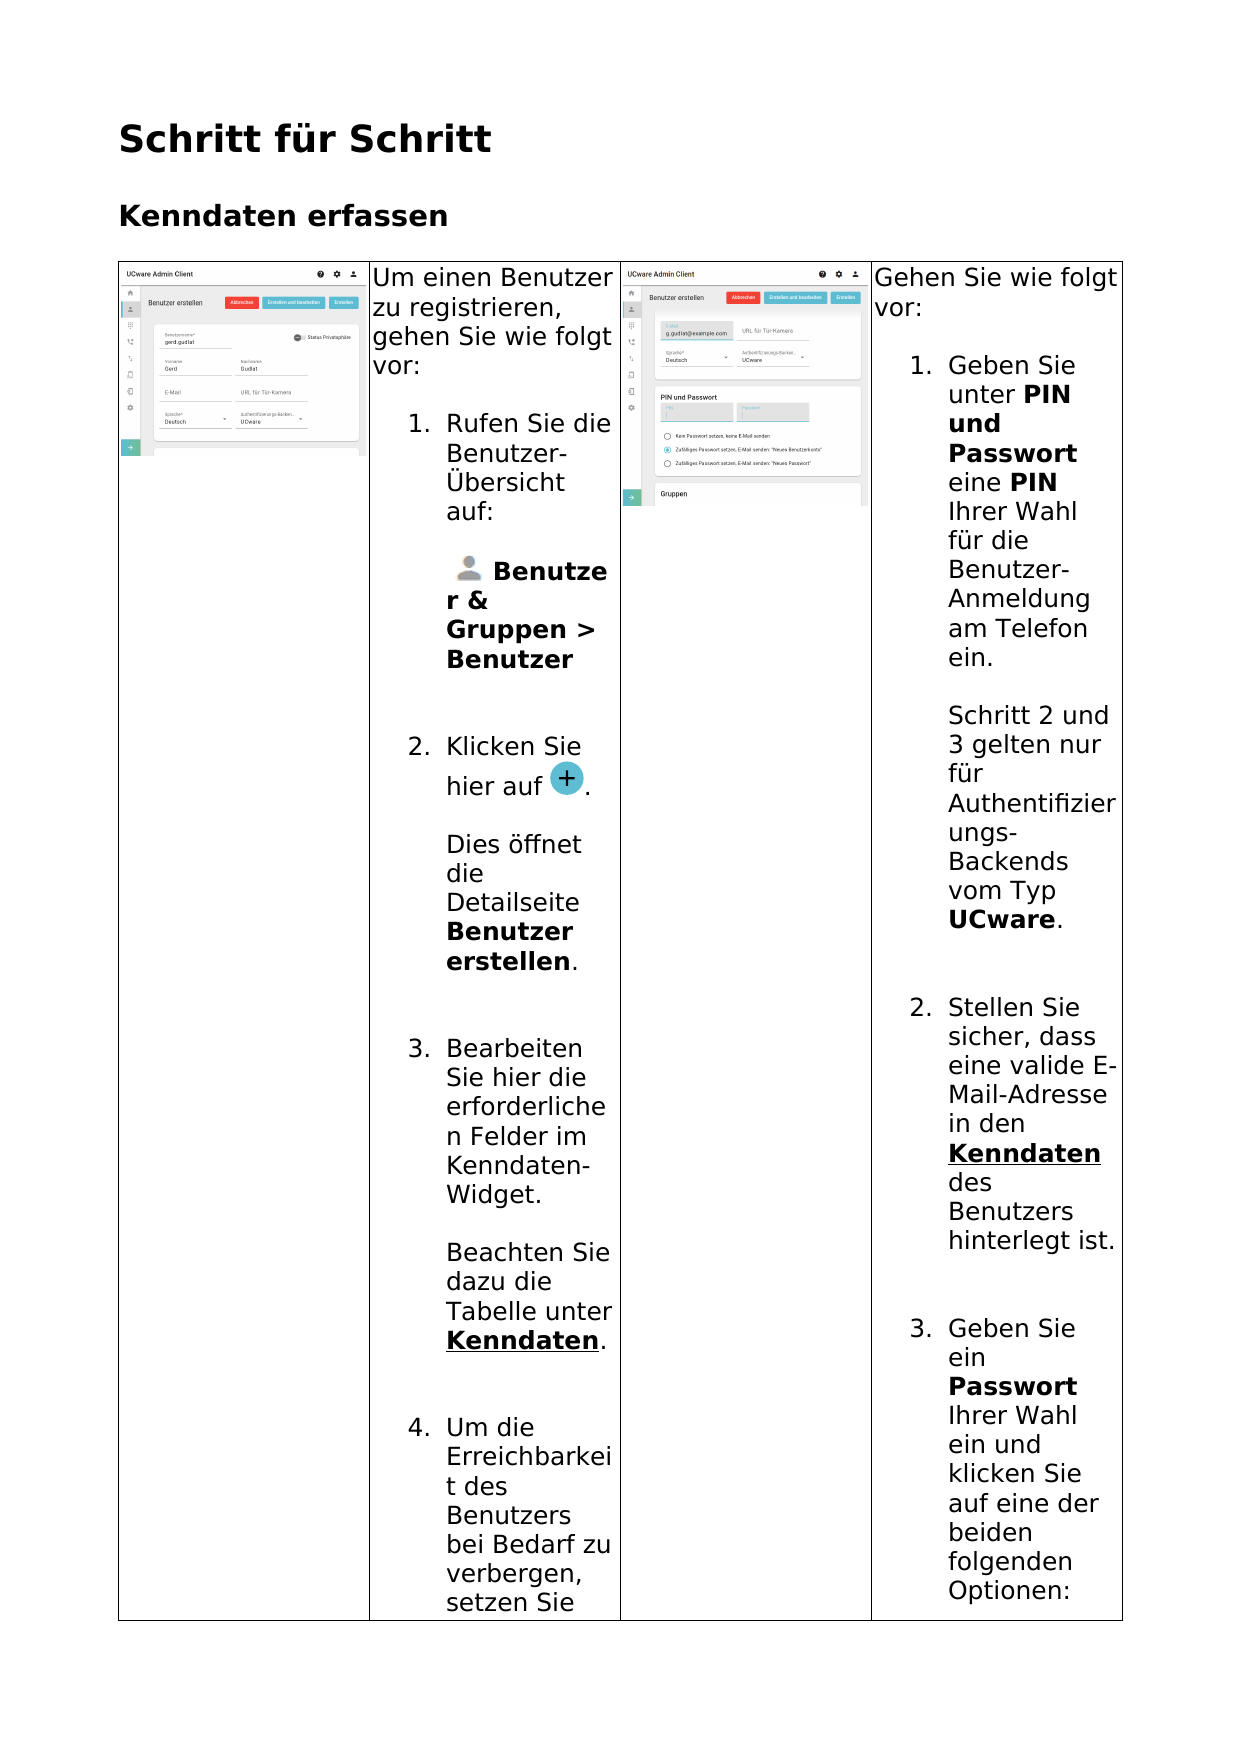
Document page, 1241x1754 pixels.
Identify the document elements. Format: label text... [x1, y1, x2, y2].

table_header Um einen Benutzer zu registrieren, gehen Sie wie folgt vor: Rufen Sie die Benutzer-Übersicht auf: Benutzer & Gruppen > Benutzer Klicken Sie hier auf . Dies öffnet die Detailseite Benutzer erstellen. Bearbeiten Sie hier die erforderlichen Felder im Kenndaten-Widget. Beachten Sie dazu die Tabelle unter Kenndaten. Um die Erreichbarkeit des Benutzers bei Bedarf zu verbergen, setzen Sie [370, 262, 620, 1620]
table_header [621, 262, 871, 1620]
picture [121, 263, 367, 456]
subtitle Schritt für Schritt [118, 118, 1122, 162]
table_header [119, 262, 369, 1620]
table_header Gehen Sie wie folgt vor: Geben Sie unter PIN und Passwort eine PIN Ihrer Wahl für die Benutzer-Anmeldung am Telefon ein. Schritt 2 und 3 gelten nur für Authentifizierungs-Backends vom Typ UCware. Stellen Sie sicher, dass eine valide E-Mail-Adresse in den Kenndaten des Benutzers hinterlegt ist. Geben Sie ein Passwort Ihrer Wahl ein und klicken Sie auf eine der beiden folgenden Optionen: Passwort setzen, keine E-Mail senden Passwort setzen, E-Mail senden: „Neues Benutzerkonto“ Alternativ lassen Sie das Feld leer und wählen Sie die folgende Option: Zufälliges Passwort setzen, E-Mail senden: „Neues Benutzerkonto“ Übernehmen Sie die Einstellungen mit . [872, 262, 1122, 1620]
picture [622, 263, 869, 506]
picture [445, 555, 493, 581]
subtitle Kenndaten erfassen [118, 199, 1122, 233]
